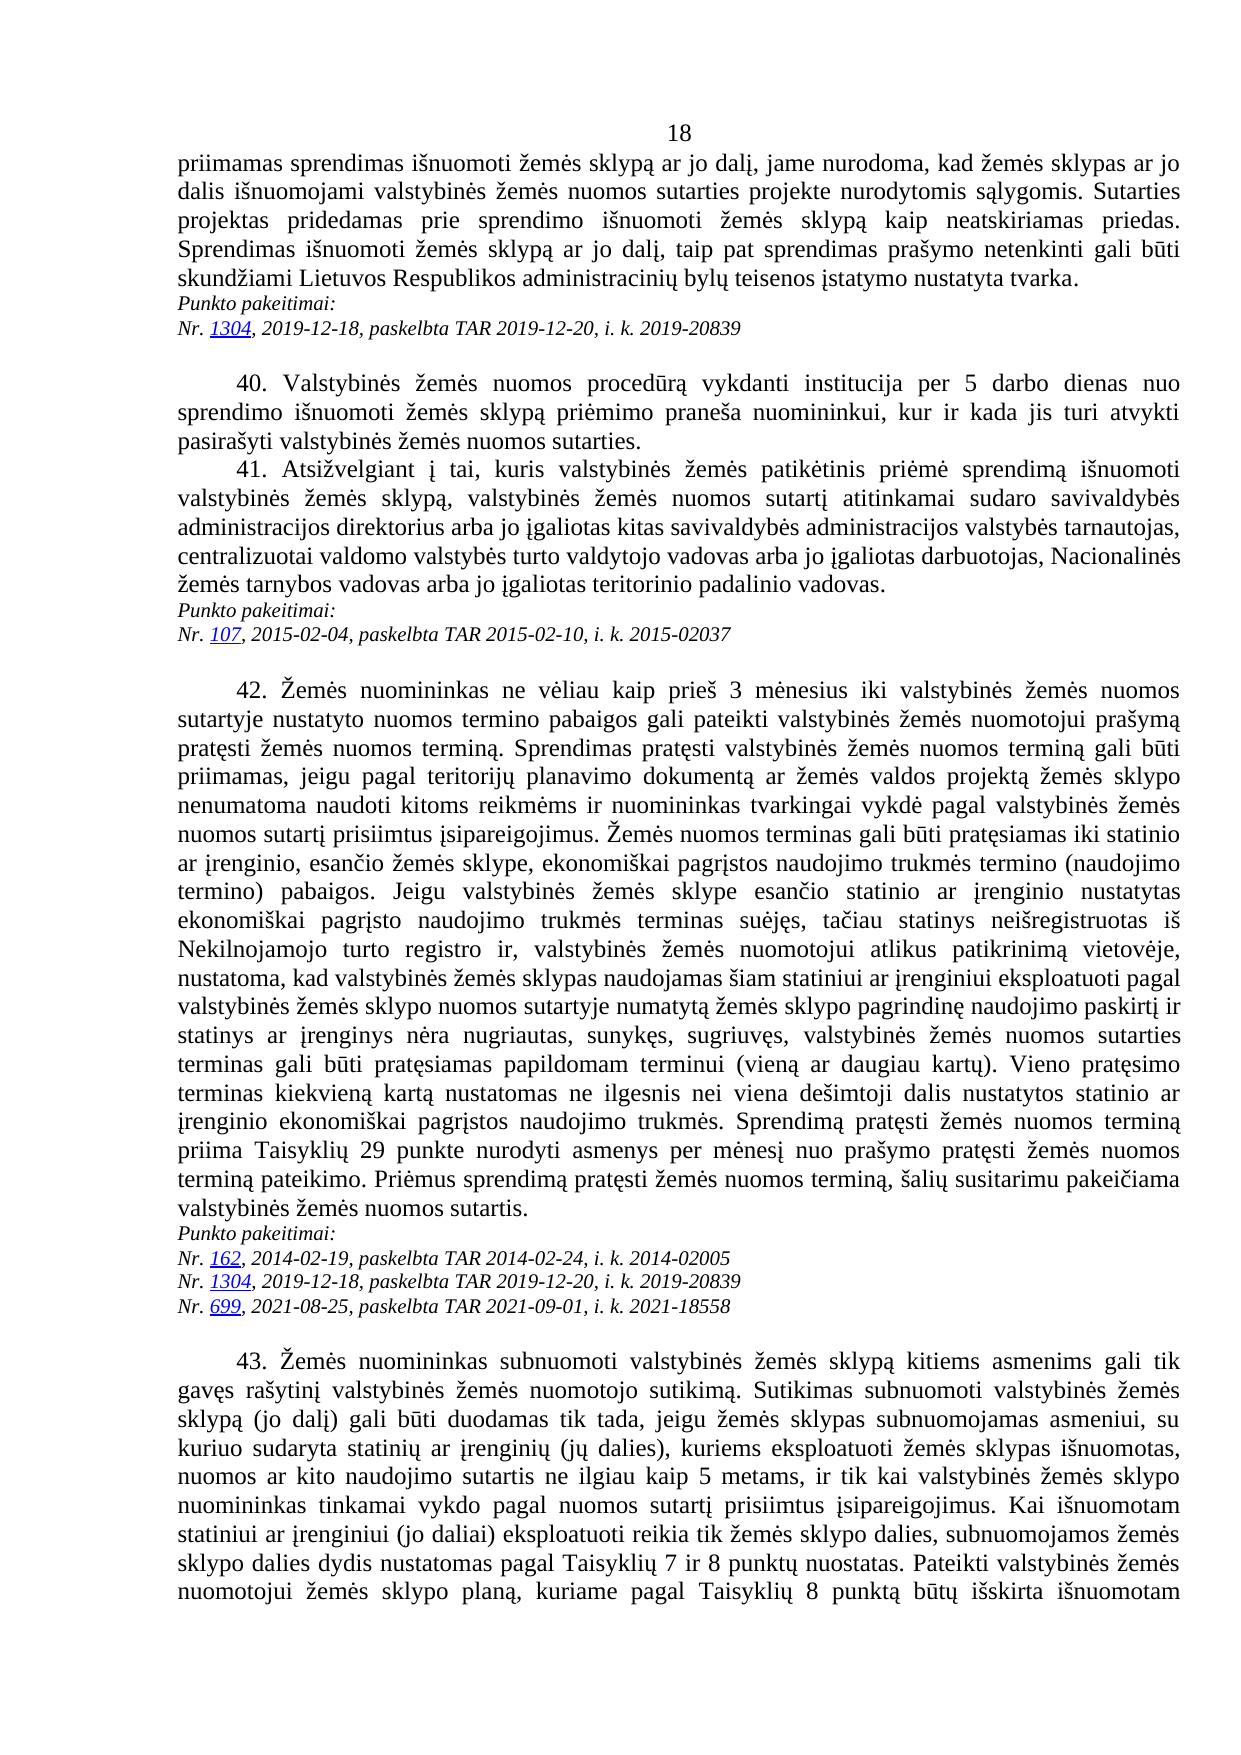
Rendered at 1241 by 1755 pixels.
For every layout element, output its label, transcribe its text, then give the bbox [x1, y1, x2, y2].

text Punkto pakeitimai: [177, 291, 1181, 315]
text Nr. 107, 2015-02-04, paskelbta TAR 2015-02-10, i. k. 2015-02037 [177, 622, 1181, 646]
text Nr. 1304, 2019-12-18, paskelbta TAR 2019-12-20, i. k. 2019-20839 [177, 1269, 1181, 1293]
text 43. Žemės nuomininkas subnuomoti valstybinės žemės sklypą kitiems asmenims gali tik gavęs rašytinį valstybinės žemės nuomotojo sutikimą. Sutikimas subnuomoti valstybinės žemės sklypą (jo dalį) gali būti duodamas tik tada, jeigu žemės sklypas subnuomojamas asmeniui, su kuriuo sudaryta statinių ar įrenginių (jų dalies), kuriems eksploatuoti žemės sklypas išnuomotas, nuomos ar kito naudojimo sutartis ne ilgiau kaip 5 metams, ir tik kai valstybinės žemės sklypo nuomininkas tinkamai vykdo pagal nuomos sutartį prisiimtus įsipareigojimus. Kai išnuomotam statiniui ar įrenginiui (jo daliai) eksploatuoti reikia tik žemės sklypo dalies, subnuomojamos žemės sklypo dalies dydis nustatomas pagal Taisyklių 7 ir 8 punktų nuostatas. Pateikti valstybinės žemės nuomotojui žemės sklypo planą, kuriame pagal Taisyklių 8 punktą būtų išskirta išnuomotam [177, 1346, 1181, 1605]
text 40. Valstybinės žemės nuomos procedūrą vykdanti institucija per 5 darbo dienas nuo sprendimo išnuomoti žemės sklypą priėmimo praneša nuomininkui, kur ir kada jis turi atvykti pasirašyti valstybinės žemės nuomos sutarties. [177, 368, 1181, 454]
text 42. Žemės nuomininkas ne vėliau kaip prieš 3 mėnesius iki valstybinės žemės nuomos sutartyje nustatyto nuomos termino pabaigos gali pateikti valstybinės žemės nuomotojui prašymą pratęsti žemės nuomos terminą. Sprendimas pratęsti valstybinės žemės nuomos terminą gali būti priimamas, jeigu pagal teritorijų planavimo dokumentą ar žemės valdos projektą žemės sklypo nenumatoma naudoti kitoms reikmėms ir nuomininkas tvarkingai vykdė pagal valstybinės žemės nuomos sutartį prisiimtus įsipareigojimus. Žemės nuomos terminas gali būti pratęsiamas iki statinio ar įrenginio, esančio žemės sklype, ekonomiškai pagrįstos naudojimo trukmės termino (naudojimo termino) pabaigos. Jeigu valstybinės žemės sklype esančio statinio ar įrenginio nustatytas ekonomiškai pagrįsto naudojimo trukmės terminas suėjęs, tačiau statinys neišregistruotas iš Nekilnojamojo turto registro ir, valstybinės žemės nuomotojui atlikus patikrinimą vietovėje, nustatoma, kad valstybinės žemės sklypas naudojamas šiam statiniui ar įrenginiui eksploatuoti pagal valstybinės žemės sklypo nuomos sutartyje numatytą žemės sklypo pagrindinę naudojimo paskirtį ir statinys ar įrenginys nėra nugriautas, sunykęs, sugriuvęs, valstybinės žemės nuomos sutarties terminas gali būti pratęsiamas papildomam terminui (vieną ar daugiau kartų). Vieno pratęsimo terminas kiekvieną kartą nustatomas ne ilgesnis nei viena dešimtoji dalis nustatytos statinio ar įrenginio ekonomiškai pagrįstos naudojimo trukmės. Sprendimą pratęsti žemės nuomos terminą priima Taisyklių 29 punkte nurodyti asmenys per mėnesį nuo prašymo pratęsti žemės nuomos terminą pateikimo. Priėmus sprendimą pratęsti žemės nuomos terminą, šalių susitarimu pakeičiama valstybinės žemės nuomos sutartis. [177, 675, 1181, 1221]
text Nr. 699, 2021-08-25, paskelbta TAR 2021-09-01, i. k. 2021-18558 [177, 1293, 1181, 1318]
text 41. Atsižvelgiant į tai, kuris valstybinės žemės patikėtinis priėmė sprendimą išnuomoti valstybinės žemės sklypą, valstybinės žemės nuomos sutartį atitinkamai sudaro savivaldybės administracijos direktorius arba jo įgaliotas kitas savivaldybės administracijos valstybės tarnautojas, centralizuotai valdomo valstybės turto valdytojo vadovas arba jo įgaliotas darbuotojas, Nacionalinės žemės tarnybos vadovas arba jo įgaliotas teritorinio padalinio vadovas. [177, 454, 1181, 598]
text Punkto pakeitimai: [177, 598, 1181, 622]
text priimamas sprendimas išnuomoti žemės sklypą ar jo dalį, jame nurodoma, kad žemės sklypas ar jo dalis išnuomojami valstybinės žemės nuomos sutarties projekte nurodytomis sąlygomis. Sutarties projektas pridedamas prie sprendimo išnuomoti žemės sklypą kaip neatskiriamas priedas. Sprendimas išnuomoti žemės sklypą ar jo dalį, taip pat sprendimas prašymo netenkinti gali būti skundžiami Lietuvos Respublikos administracinių bylų teisenos įstatymo nustatyta tvarka. [177, 148, 1181, 291]
text Nr. 162, 2014-02-19, paskelbta TAR 2014-02-24, i. k. 2014-02005 [177, 1245, 1181, 1269]
text Punkto pakeitimai: [177, 1221, 1181, 1245]
text Nr. 1304, 2019-12-18, paskelbta TAR 2019-12-20, i. k. 2019-20839 [177, 315, 1181, 339]
